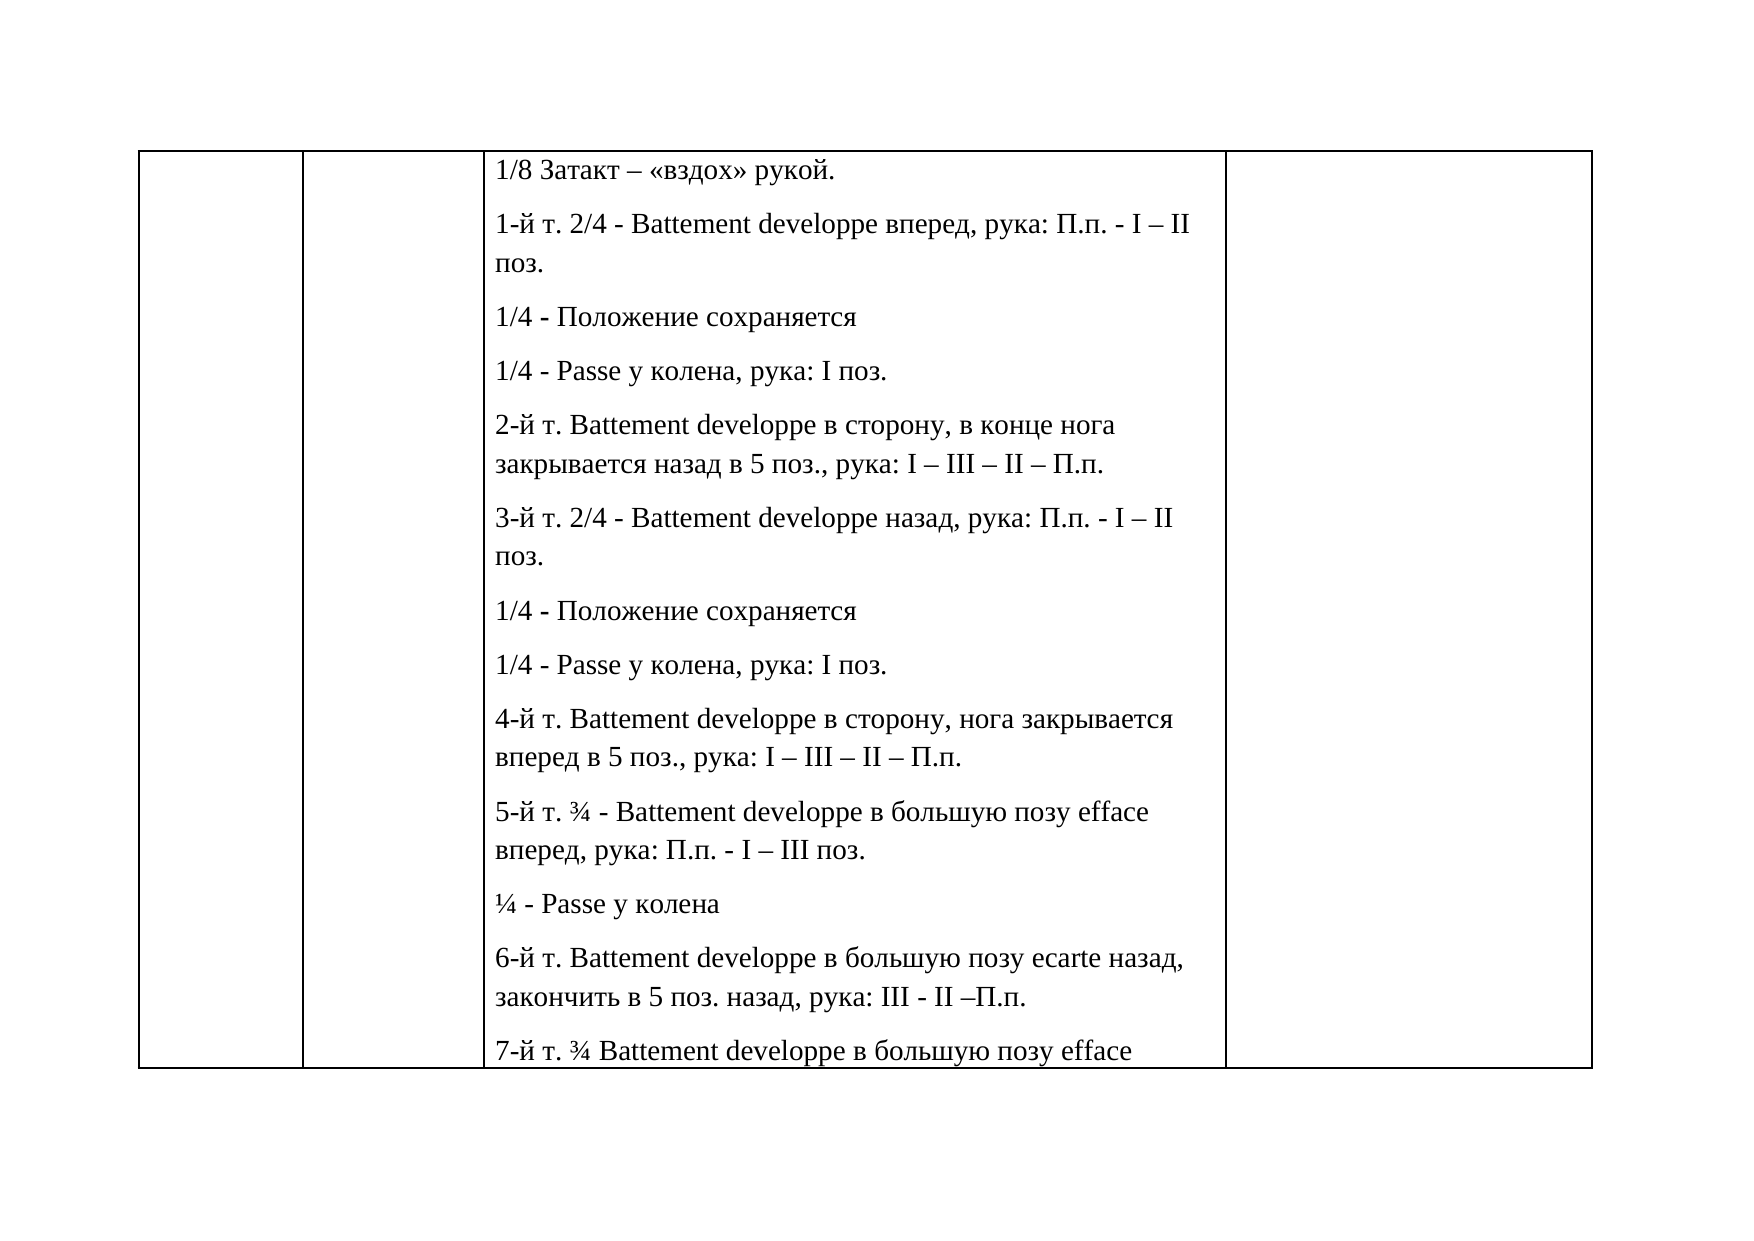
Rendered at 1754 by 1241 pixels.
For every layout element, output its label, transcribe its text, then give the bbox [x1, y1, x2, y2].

table_cell [1227, 152, 1591, 1067]
table_cell [304, 152, 483, 1067]
table_cell [140, 152, 302, 1067]
table_cell 1/8 Затакт – «вздох» рукой. 1-й т. 2/4 - Battement developpe вперед, рука: П.п. - I – II поз. 1/4 - Положение сохраняется 1/4 - Passe у колена, рука: I поз. 2-й т. Battement developpe в сторону, в конце нога закрывается назад в 5 поз., рука: I – III – II – П.п. 3-й т. 2/4 - Battement developpe назад, рука: П.п. - I – II поз. 1/4 - Положение сохраняется 1/4 - Passe у колена, рука: I поз. 4-й т. Battement developpe в сторону, нога закрывается вперед в 5 поз., рука: I – III – II – П.п. 5-й т. ¾ - Battement developpe в большую позу efface вперед, рука: П.п. - I – III поз. ¼ - Passe у колена 6-й т. Battement developpe в большую позу ecarte назад, закончить в 5 поз. назад, рука: III - II –П.п. 7-й т. ¾ Battement developpe в большую позу efface [485, 152, 1225, 1067]
